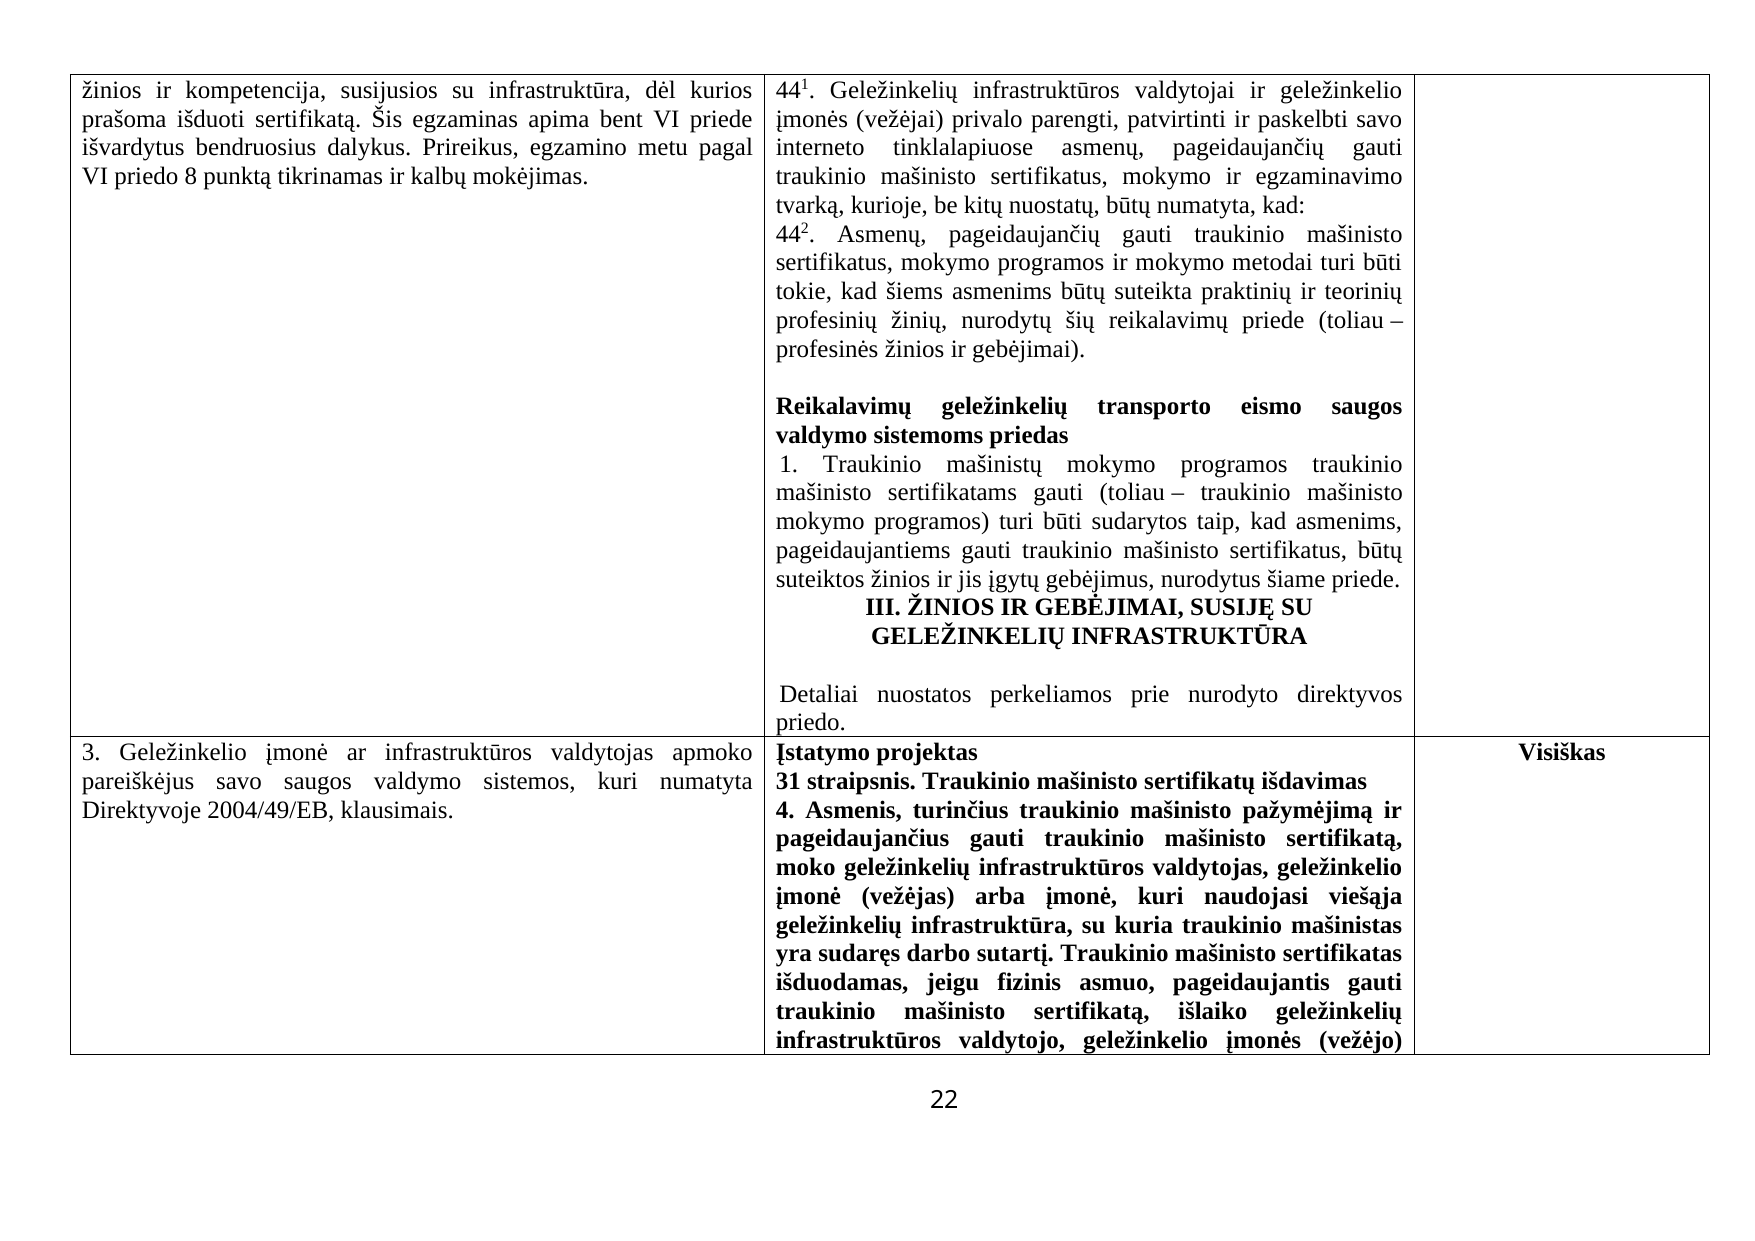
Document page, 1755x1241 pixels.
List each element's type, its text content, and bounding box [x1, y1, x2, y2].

table_cell 2. Pareiškėjai išlaiko egzaminą, kuriuo tikrinamos jų profesinės žinios ir kompetencija, susijusios su infrastruktūra, dėl kurios prašoma išduoti sertifikatą. Šis egzaminas apima bent VI priede išvardytus bendruosius dalykus. Prireikus, egzamino metu pagal VI priedo 8 punktą tikrinamas ir kalbų mokėjimas. [71, 75, 764, 736]
table_cell Visiškas [1415, 75, 1709, 736]
table_cell 3. Geležinkelio įmonė ar infrastruktūros valdytojas apmoko pareiškėjus savo saugos valdymo sistemos, kuri numatyta Direktyvoje 2004/49/EB, klausimais. [71, 737, 764, 1053]
table_cell Visiškas [1415, 737, 1709, 1053]
